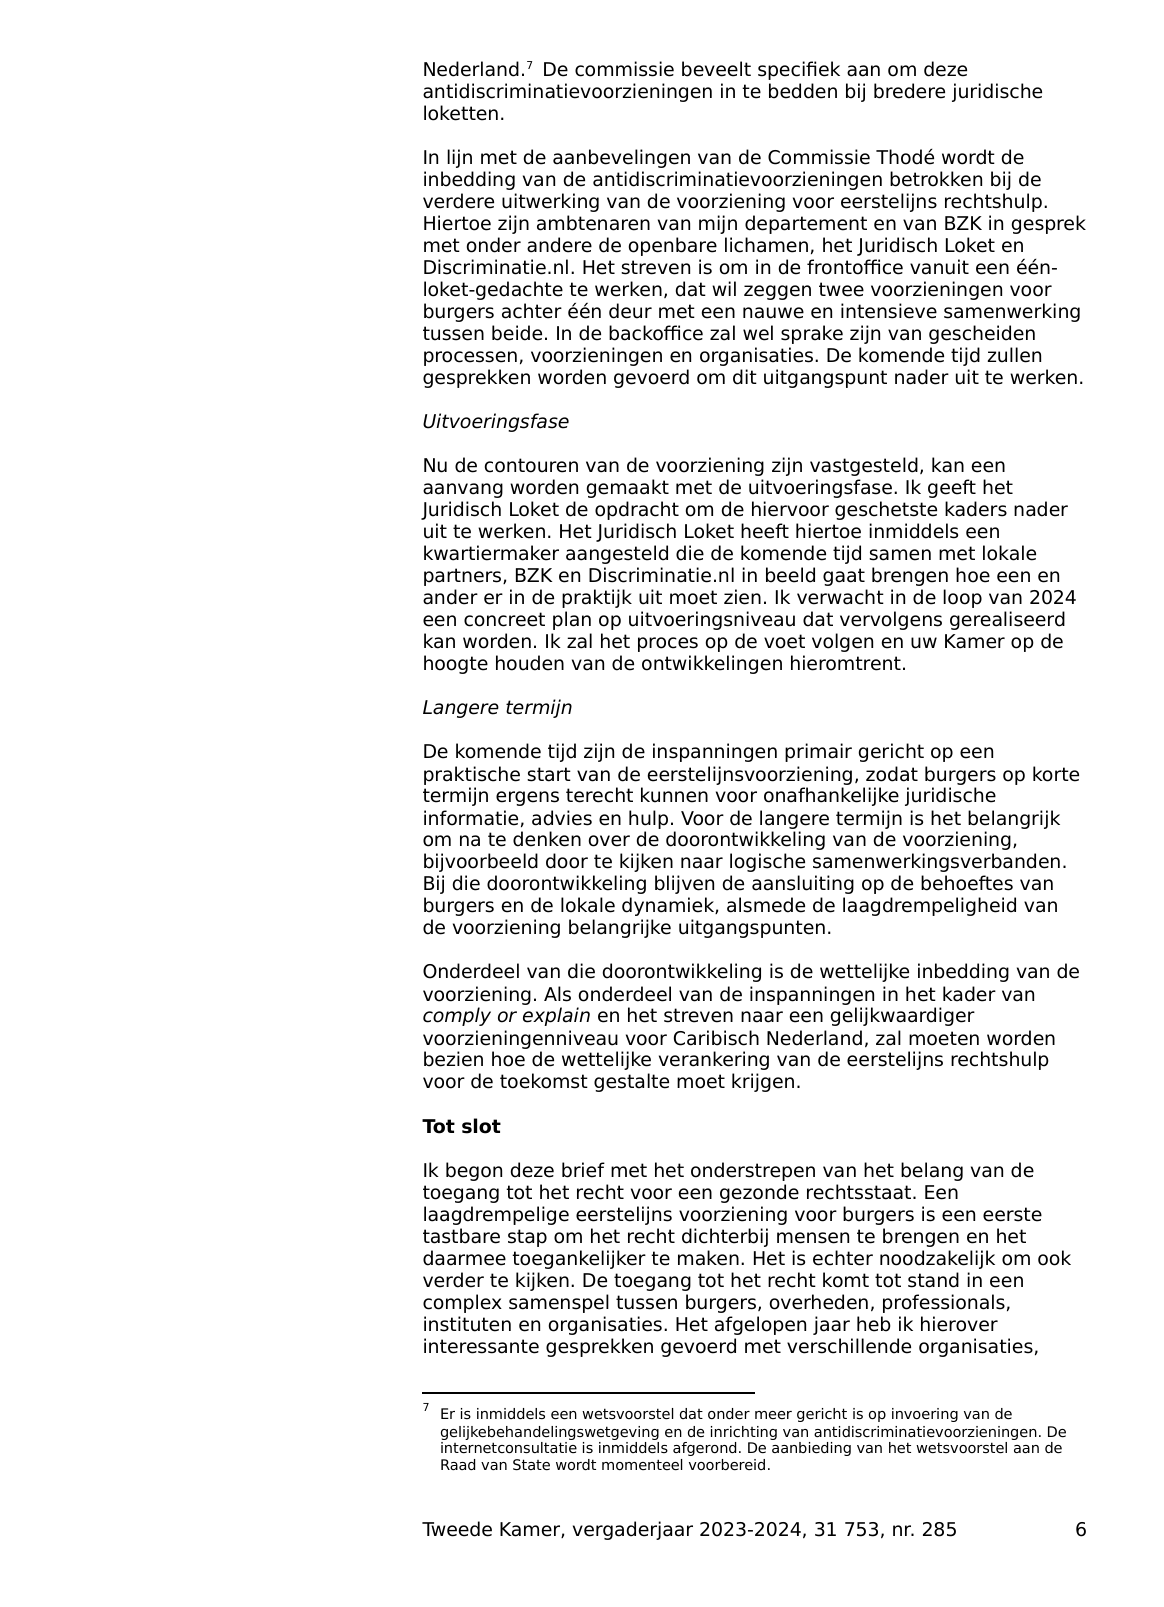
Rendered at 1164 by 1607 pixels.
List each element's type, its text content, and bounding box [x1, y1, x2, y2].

subtitle Langere termijn [422, 697, 1087, 719]
subtitle Tot slot [422, 1116, 1087, 1137]
text Er is inmiddels een wetsvoorstel dat onder meer gericht is op invoering van de gelijkebehandelingswetgeving en de inrichting van antidiscriminatievoorzieningen. De internetconsultatie is inmiddels afgerond. De aanbieding van het wetsvoorstel aan de Raad van State wordt momenteel voorbereid. [422, 1402, 1087, 1474]
text Onderdeel van die doorontwikkeling is de wettelijke inbedding van de voorziening. Als onderdeel van de inspanningen in het kader van comply or explain en het streven naar een gelijkwaardiger voorzieningenniveau voor Caribisch Nederland, zal moeten worden bezien hoe de wettelijke verankering van de eerstelijns rechtshulp voor de toekomst gestalte moet krijgen. [422, 961, 1087, 1093]
subtitle Uitvoeringsfase [422, 411, 1087, 433]
text In lijn met de aanbevelingen van de Commissie Thodé wordt de inbedding van de antidiscriminatievoorzieningen betrokken bij de verdere uitwerking van de voorziening voor eerstelijns rechtshulp. Hiertoe zijn ambtenaren van mijn departement en van BZK in gesprek met onder andere de openbare lichamen, het Juridisch Loket en Discriminatie.nl. Het streven is om in de frontoffice vanuit een één-loket-gedachte te werken, dat wil zeggen twee voorzieningen voor burgers achter één deur met een nauwe en intensieve samenwerking tussen beide. In de backoffice zal wel sprake zijn van gescheiden processen, voorzieningen en organisaties. De komende tijd zullen gesprekken worden gevoerd om dit uitgangspunt nader uit te werken. [422, 147, 1087, 389]
text De komende tijd zijn de inspanningen primair gericht op een praktische start van de eerstelijnsvoorziening, zodat burgers op korte termijn ergens terecht kunnen voor onafhankelijke juridische informatie, advies en hulp. Voor de langere termijn is het belangrijk om na te denken over de doorontwikkeling van de voorziening, bijvoorbeeld door te kijken naar logische samenwerkingsverbanden. Bij die doorontwikkeling blijven de aansluiting op de behoeftes van burgers en de lokale dynamiek, alsmede de laagdrempeligheid van de voorziening belangrijke uitgangspunten. [422, 741, 1087, 939]
text Ik begon deze brief met het onderstrepen van het belang van de toegang tot het recht voor een gezonde rechtsstaat. Een laagdrempelige eerstelijns voorziening voor burgers is een eerste tastbare stap om het recht dichterbij mensen te brengen en het daarmee toegankelijker te maken. Het is echter noodzakelijk om ook verder te kijken. De toegang tot het recht komt tot stand in een complex samenspel tussen burgers, overheden, professionals, instituten en organisaties. Het afgelopen jaar heb ik hierover interessante gesprekken gevoerd met verschillende organisaties, [422, 1160, 1087, 1357]
text De toenmalige Minister van Binnenlandse Zaken en Koninkrijksrelaties heeft uw Kamer bij brief van 23 januari 2023 geïnformeerd over de bevindingen van de commissie onder leiding van dhr. Thodé aangaande de invoering van gelijkebehandelingswetgeving voor Caribisch Nederland. In haar brief, die mede namens mij is ingediend, gaat zij specifiek in op de aanbeveling van de commissie om in het kielzog van de invoering van de gelijkebehandelingswetgeving onder meer ook over te gaan tot het invoeren van antidiscriminatievoorzieningen in Caribisch Nederland. De commissie beveelt specifiek aan om deze antidiscriminatievoorzieningen in te bedden bij bredere juridische loketten. [422, 59, 1087, 125]
text Nu de contouren van de voorziening zijn vastgesteld, kan een aanvang worden gemaakt met de uitvoeringsfase. Ik geeft het Juridisch Loket de opdracht om de hiervoor geschetste kaders nader uit te werken. Het Juridisch Loket heeft hiertoe inmiddels een kwartiermaker aangesteld die de komende tijd samen met lokale partners, BZK en Discriminatie.nl in beeld gaat brengen hoe een en ander er in de praktijk uit moet zien. Ik verwacht in de loop van 2024 een concreet plan op uitvoeringsniveau dat vervolgens gerealiseerd kan worden. Ik zal het proces op de voet volgen en uw Kamer op de hoogte houden van de ontwikkelingen hieromtrent. [422, 455, 1087, 675]
